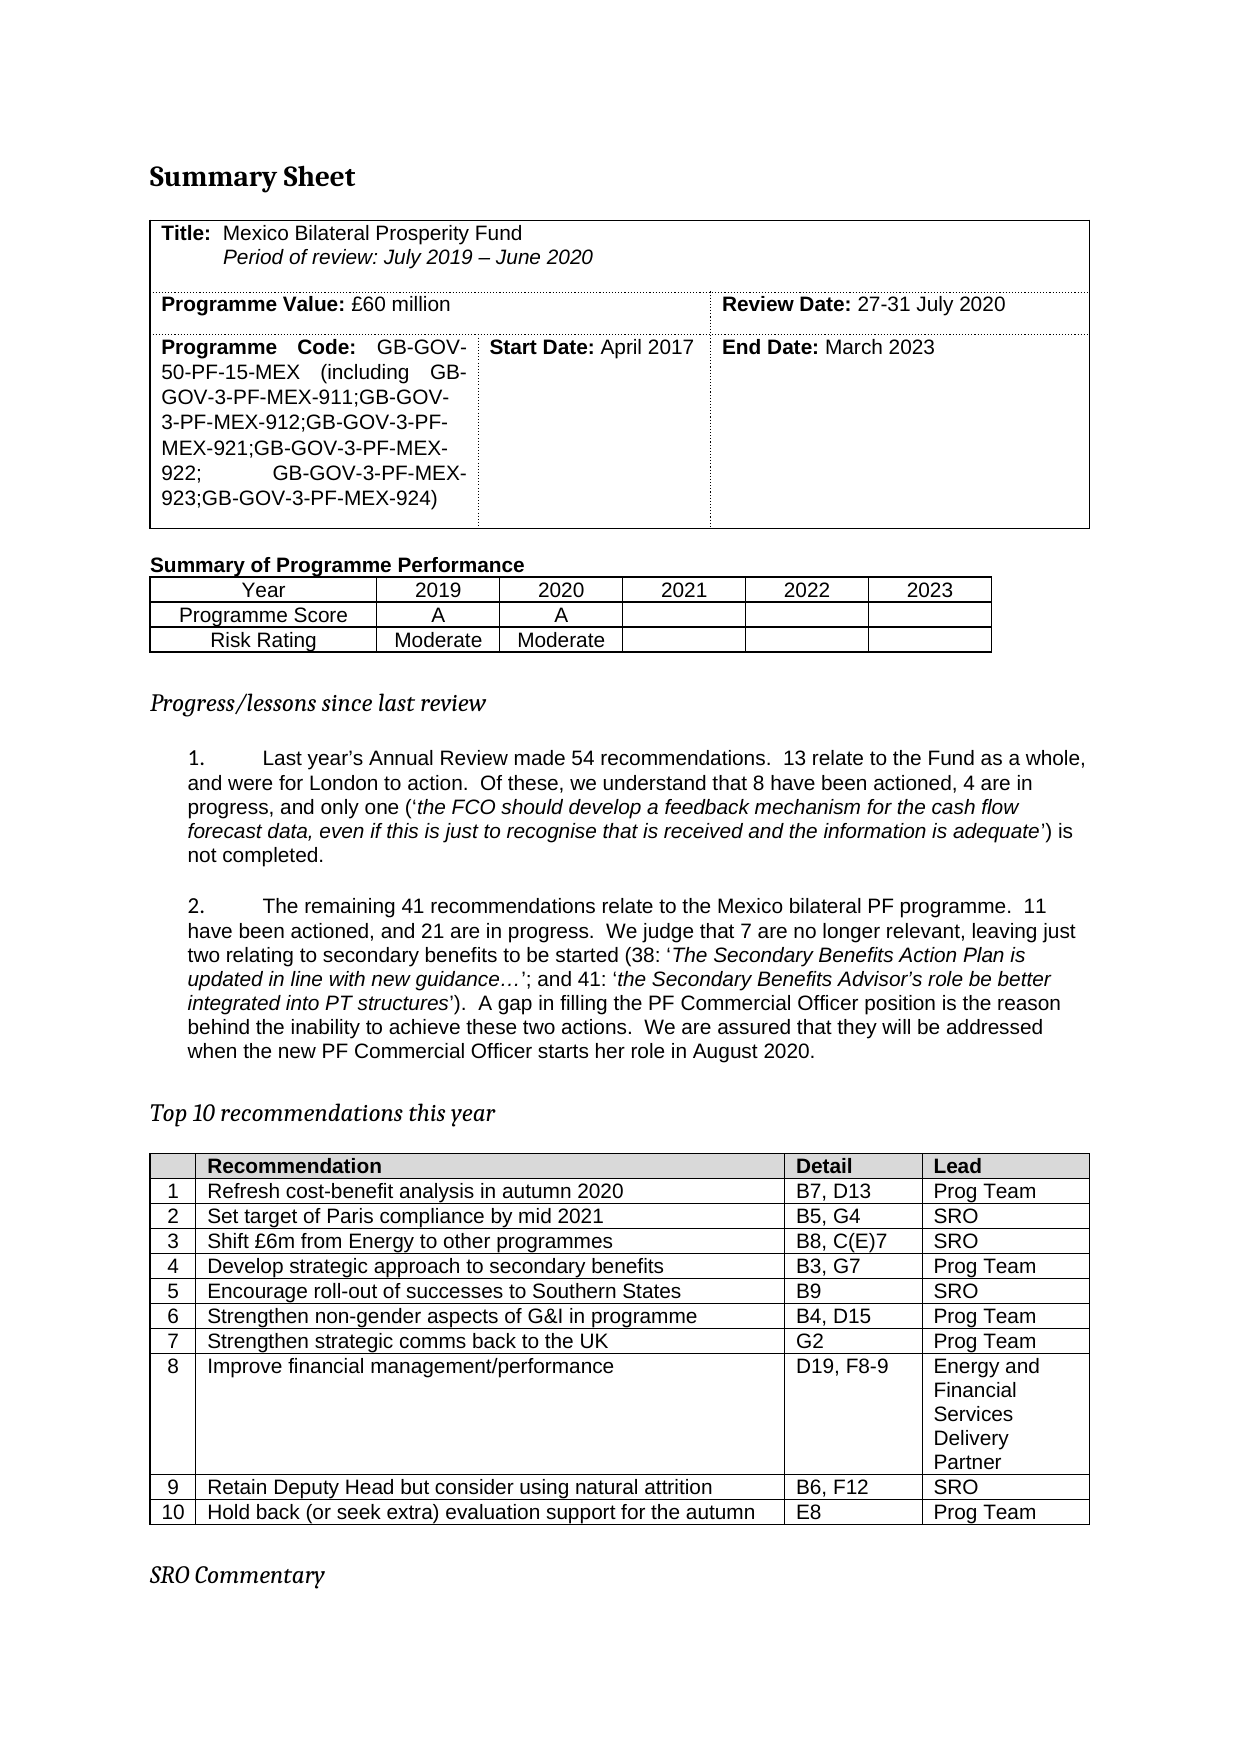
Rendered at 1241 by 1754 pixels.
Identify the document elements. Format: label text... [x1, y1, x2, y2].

table_cell Retain Deputy Head but consider using natural attrition [196, 1475, 784, 1499]
table_header 2020 [500, 578, 622, 601]
text Summary of Programme Performance [150, 552, 1090, 576]
table_header 2022 [746, 578, 868, 601]
table_cell SRO [923, 1204, 1089, 1228]
table_cell SRO [923, 1279, 1089, 1303]
table_cell 7 [151, 1329, 195, 1353]
table_cell D19, F8-9 [785, 1354, 922, 1474]
subtitle Top 10 recommendations this year [150, 1099, 1090, 1128]
table_header 2023 [869, 578, 991, 601]
subtitle SRO Commentary [150, 1561, 1090, 1590]
table_cell Improve financial management/performance [196, 1354, 784, 1474]
table_cell Develop strategic approach to secondary benefits [196, 1254, 784, 1278]
list Last year’s Annual Review made 54 recommendations. 13 relate to the Fund as a whole, and were for London to action. Of these, we understand that 8 have been actioned, 4 are in progress, and only one (‘the FCO should develop a feedback mechanism for the cash flow forecast data, even if this is just to recognise that is received and the information is adequate’) is not completed. [187, 743, 1090, 867]
table_cell Prog Team [923, 1500, 1089, 1524]
table_cell [746, 603, 868, 626]
table_cell 4 [151, 1254, 195, 1278]
table_cell Strengthen strategic comms back to the UK [196, 1329, 784, 1353]
table_cell Prog Team [923, 1254, 1089, 1278]
table_cell End Date: March 2023 [711, 334, 1089, 527]
table_cell Shift £6m from Energy to other programmes [196, 1229, 784, 1253]
table_cell A [377, 603, 499, 626]
table_cell Programme Code: GB-GOV-50-PF-15-MEX (including GB-GOV-3-PF-MEX-911;GB-GOV-3-PF-MEX-912;GB-GOV-3-PF-MEX-921;GB-GOV-3-PF-MEX-922; GB-GOV-3-PF-MEX-923;GB-GOV-3-PF-MEX-924) [151, 334, 478, 527]
table_cell Risk Rating [151, 628, 376, 651]
table_cell [623, 628, 745, 651]
table_cell B6, F12 [785, 1475, 922, 1499]
table_cell E8 [785, 1500, 922, 1524]
table_cell 8 [151, 1354, 195, 1474]
table_cell Review Date: 27-31 July 2020 [711, 291, 1089, 334]
table_cell [869, 628, 991, 651]
subtitle Progress/lessons since last review [150, 689, 1090, 718]
table_cell Energy and Financial Services Delivery Partner [923, 1354, 1089, 1474]
table_cell Refresh cost-benefit analysis in autumn 2020 [196, 1179, 784, 1203]
table_cell Prog Team [923, 1304, 1089, 1328]
table_cell A [500, 603, 622, 626]
table_header Detail [785, 1154, 922, 1178]
table_cell [869, 603, 991, 626]
table_cell B5, G4 [785, 1204, 922, 1228]
table_cell 10 [151, 1500, 195, 1524]
table_cell B4, D15 [785, 1304, 922, 1328]
table_cell Prog Team [923, 1329, 1089, 1353]
table_cell SRO [923, 1229, 1089, 1253]
table_cell 9 [151, 1475, 195, 1499]
table_header 2019 [377, 578, 499, 601]
table_cell 6 [151, 1304, 195, 1328]
table_cell Start Date: April 2017 [478, 334, 711, 527]
table_cell Hold back (or seek extra) evaluation support for the autumn [196, 1500, 784, 1524]
subtitle Summary Sheet [150, 160, 1090, 194]
table_cell 3 [151, 1229, 195, 1253]
table_cell SRO [923, 1475, 1089, 1499]
table_header Lead [923, 1154, 1089, 1178]
table_cell Prog Team [923, 1179, 1089, 1203]
table_cell B7, D13 [785, 1179, 922, 1203]
table_header 2021 [623, 578, 745, 601]
table_cell [746, 628, 868, 651]
table_cell G2 [785, 1329, 922, 1353]
table_header Recommendation [196, 1154, 784, 1178]
table_cell 2 [151, 1204, 195, 1228]
table_cell Set target of Paris compliance by mid 2021 [196, 1204, 784, 1228]
table_header [151, 1154, 195, 1178]
table_header Year [151, 578, 376, 601]
table_cell Moderate [377, 628, 499, 651]
table_cell 1 [151, 1179, 195, 1203]
table_cell 5 [151, 1279, 195, 1303]
table_cell B3, G7 [785, 1254, 922, 1278]
table_cell Moderate [500, 628, 622, 651]
table_cell B8, C(E)7 [785, 1229, 922, 1253]
table_cell [623, 603, 745, 626]
table_cell B9 [785, 1279, 922, 1303]
table_cell Strengthen non-gender aspects of G&I in programme [196, 1304, 784, 1328]
table_cell Encourage roll-out of successes to Southern States [196, 1279, 784, 1303]
table_cell Programme Value: £60 million [151, 291, 711, 334]
table_cell Programme Score [151, 603, 376, 626]
table_header Title: Mexico Bilateral Prosperity Fund Period of review: July 2019 – June 2020 [151, 221, 1089, 291]
list The remaining 41 recommendations relate to the Mexico bilateral PF programme. 11 have been actioned, and 21 are in progress. We judge that 7 are no longer relevant, leaving just two relating to secondary benefits to be started (38: ‘The Secondary Benefits Action Plan is updated in line with new guidance…’; and 41: ‘the Secondary Benefits Advisor’s role be better integrated into PT structures’). A gap in filling the PF Commercial Officer position is the reason behind the inability to achieve these two actions. We are assured that they will be addressed when the new PF Commercial Officer starts her role in August 2020. [187, 891, 1090, 1062]
